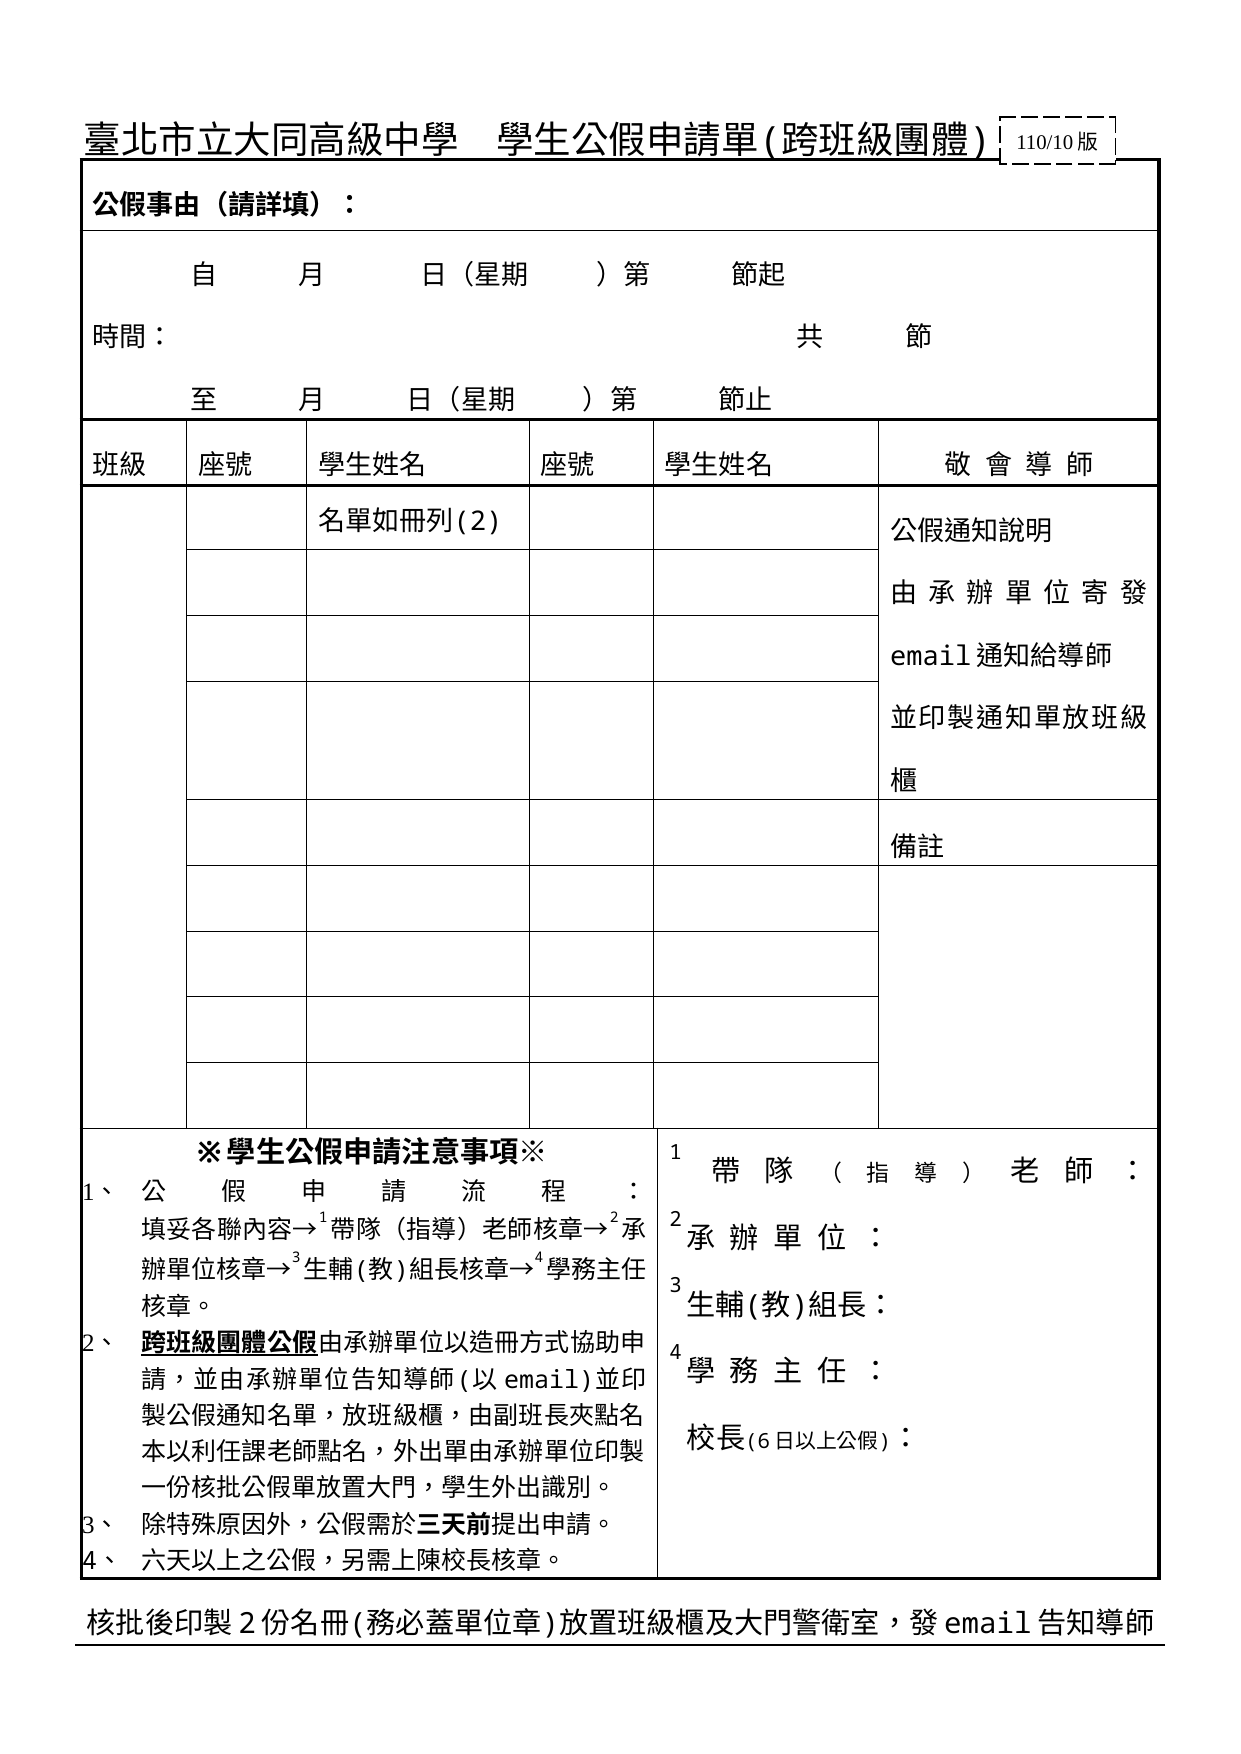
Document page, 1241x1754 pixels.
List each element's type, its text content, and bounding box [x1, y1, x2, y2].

table_cell [530, 800, 653, 865]
table_cell [307, 997, 529, 1062]
table_cell 班級 [83, 421, 186, 484]
table_cell [530, 487, 653, 549]
text 臺北市立大同高級中學 學生公假申請單(跨班級團體) [75, 96, 1165, 165]
table_cell 學生姓名 [654, 421, 878, 484]
table_cell [530, 997, 653, 1062]
table_cell [530, 1063, 653, 1127]
table_cell ※學生公假申請注意事項※ 公假申請流程： 填妥各聯內容→1帶隊（指導）老師核章→2承辦單位核章→3生輔(教)組長核章→4學務主任核章。 跨班級團體公假由承辦單位以造冊方式協助申請，並由承辦單位告知導師(以email)並印製公假通知名單，放班級櫃，由副班長夾點名本以利任課老師點名，外出單由承辦單位印製一份核批公假單放置大門，學生外出識別。 除特殊原因外，公假需於三天前提出申請。 六天以上之公假，另需上陳校長核章。 [83, 1129, 657, 1577]
table_cell 備註 [879, 800, 1157, 865]
table_cell [307, 616, 529, 681]
table_cell [654, 487, 878, 549]
table_cell [187, 1063, 306, 1127]
table_cell [530, 550, 653, 615]
text 核批後印製2份名冊(務必蓋單位章)放置班級櫃及大門警衛室，發email告知導師 [75, 1580, 1165, 1644]
table_cell [654, 866, 878, 931]
table_cell 1帶隊（指導）老師： 2承 辦 單 位 ： 3生輔(教)組長： 4學 務 主 任 ： 校長(6日以上公假)： [658, 1129, 1157, 1577]
table_cell [307, 1063, 529, 1127]
table_cell [307, 800, 529, 865]
table_cell 敬 會 導 師 [879, 421, 1157, 484]
table_cell [654, 1063, 878, 1127]
table_cell [530, 616, 653, 681]
table_cell [654, 616, 878, 681]
table_cell [530, 932, 653, 996]
table_cell [530, 682, 653, 799]
table_cell [654, 682, 878, 799]
table_cell [187, 487, 306, 549]
table_cell [83, 487, 186, 1127]
table_cell 學生姓名 [307, 421, 529, 484]
table_cell 座號 [530, 421, 653, 484]
table_cell 公假通知說明 由承辦單位寄發email通知給導師 並印製通知單放班級櫃 [879, 487, 1157, 799]
table_cell [307, 866, 529, 931]
table_cell [654, 932, 878, 996]
table_cell [307, 682, 529, 799]
table_cell [187, 866, 306, 931]
table_cell [187, 616, 306, 681]
table_cell [530, 866, 653, 931]
table_cell [307, 932, 529, 996]
table_header 公假事由（請詳填）： [83, 161, 1157, 229]
text 110/10版 [1016, 125, 1100, 156]
table_cell [187, 932, 306, 996]
table_cell [654, 550, 878, 615]
table_cell [654, 997, 878, 1062]
table_cell 名單如冊列(2) [307, 487, 529, 549]
table_cell [654, 800, 878, 865]
table_cell [307, 550, 529, 615]
table_cell [187, 682, 306, 799]
table_cell [187, 800, 306, 865]
table_cell [187, 550, 306, 615]
table_cell [187, 997, 306, 1062]
table_cell [879, 866, 1157, 1127]
table_cell 座號 [187, 421, 306, 484]
table_cell 自 月 日（星期 ）第 節起 時間： 共 節 至 月 日（星期 ）第 節止 [83, 231, 1157, 418]
